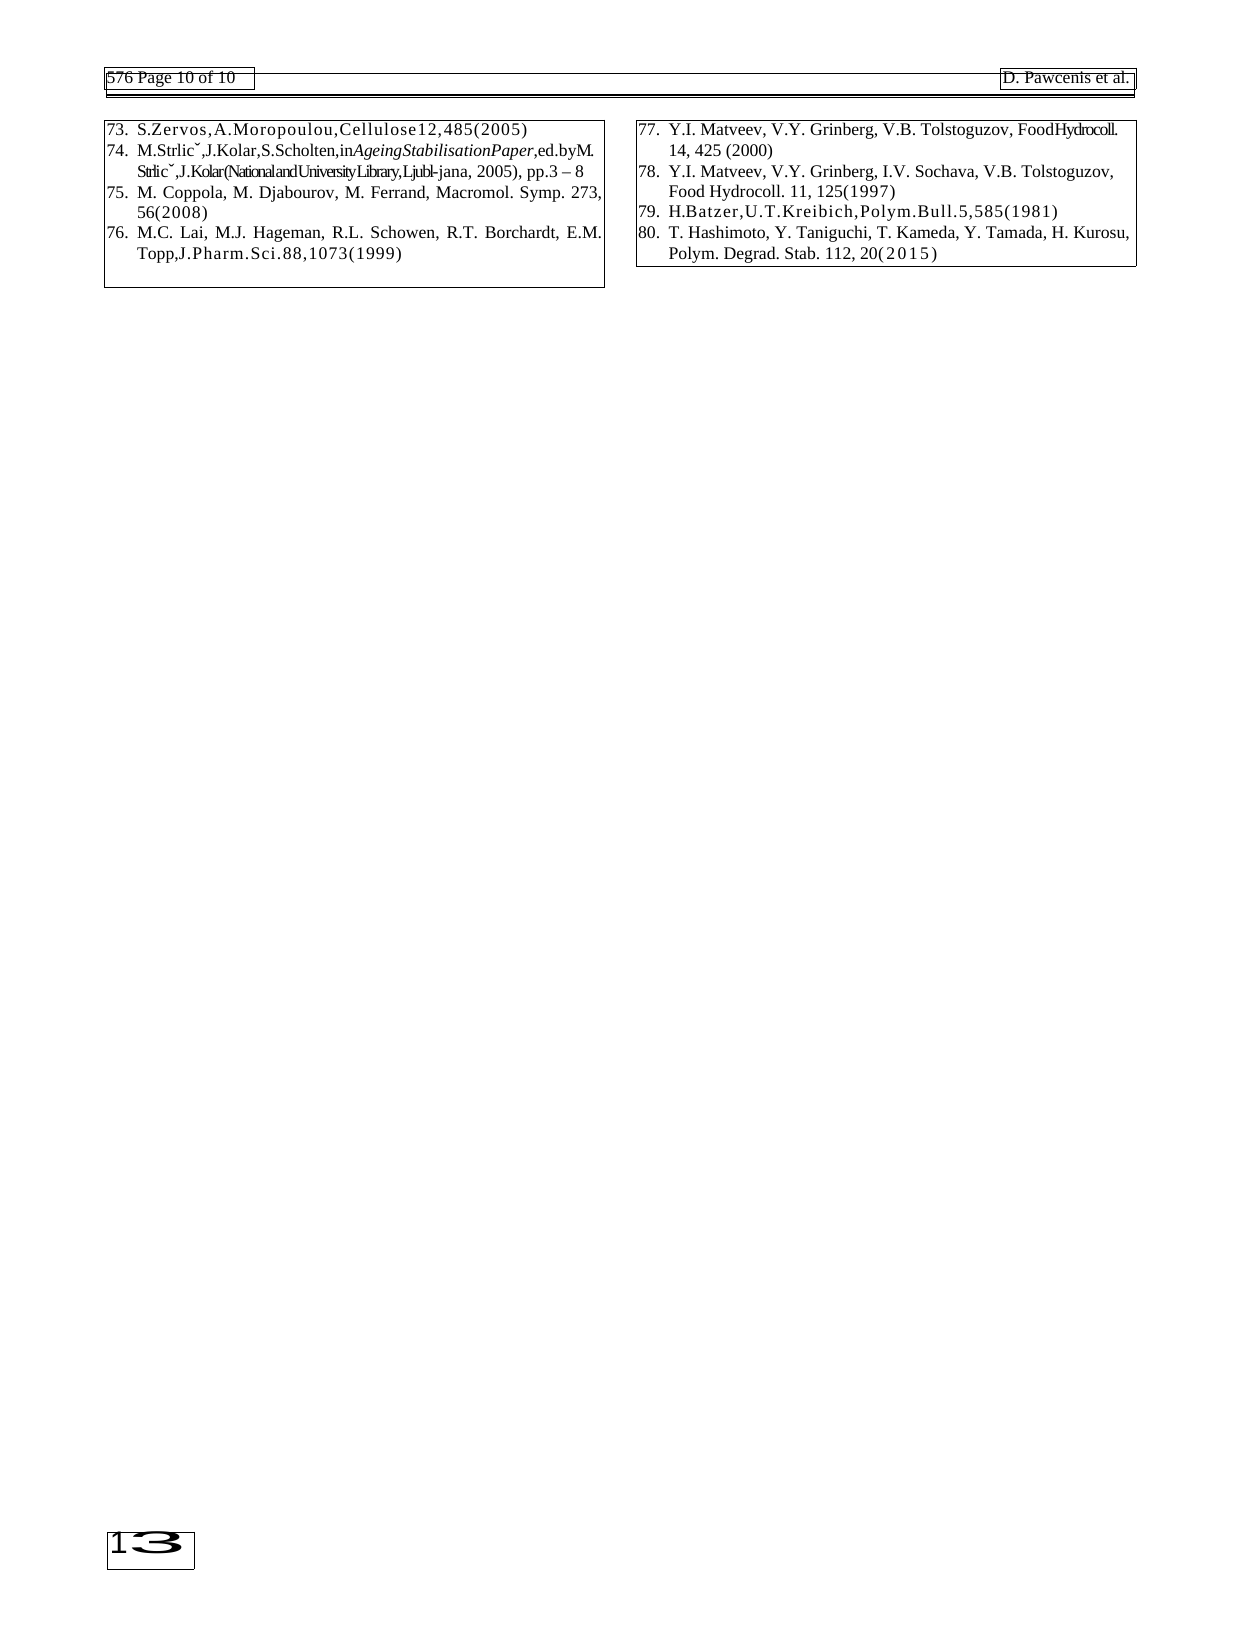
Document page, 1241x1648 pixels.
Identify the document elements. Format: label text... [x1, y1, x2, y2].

list M.C. Lai, M.J. Hageman, R.L. Schowen, R.T. Borchardt, E.M. Topp,J.Pharm.Sci.88,1073(1999) [106, 222, 602, 263]
list Y.I. Matveev, V.Y. Grinberg, V.B. Tolstoguzov, FoodHydrocoll. [638, 121, 1136, 139]
list H.Batzer,U.T.Kreibich,Polym.Bull.5,585(1981) [638, 201, 1136, 222]
text 576 Page 10 of 10 [107, 74, 254, 87]
list Y.I. Matveev, V.Y. Grinberg, I.V. Sochava, V.B. Tolstoguzov, Food Hydrocoll. 11, 125(1997) [638, 161, 1134, 201]
list M. Coppola, M. Djabourov, M. Ferrand, Macromol. Symp. 273, 56(2008) [106, 182, 603, 222]
text 13 [109, 1533, 194, 1559]
text 14, 425 (2000) [668, 140, 1136, 160]
list T. Hashimoto, Y. Taniguchi, T. Kameda, Y. Tamada, H. Kurosu, Polym. Degrad. Stab. 112, 20(2015) [638, 222, 1134, 263]
list S.Zervos,A.Moropoulou,Cellulose12,485(2005) [106, 121, 604, 139]
text [106, 68, 254, 73]
list M.Strlicˇ,J.Kolar,S.Scholten,inAgeingStabilisationPaper,ed.byM.Strlicˇ,J.Kolar(NationalandUniversityLibrary,Ljubl-jana, 2005), pp.3–8 [106, 139, 602, 182]
text D. Pawcenis et al. [1002, 69, 1136, 87]
